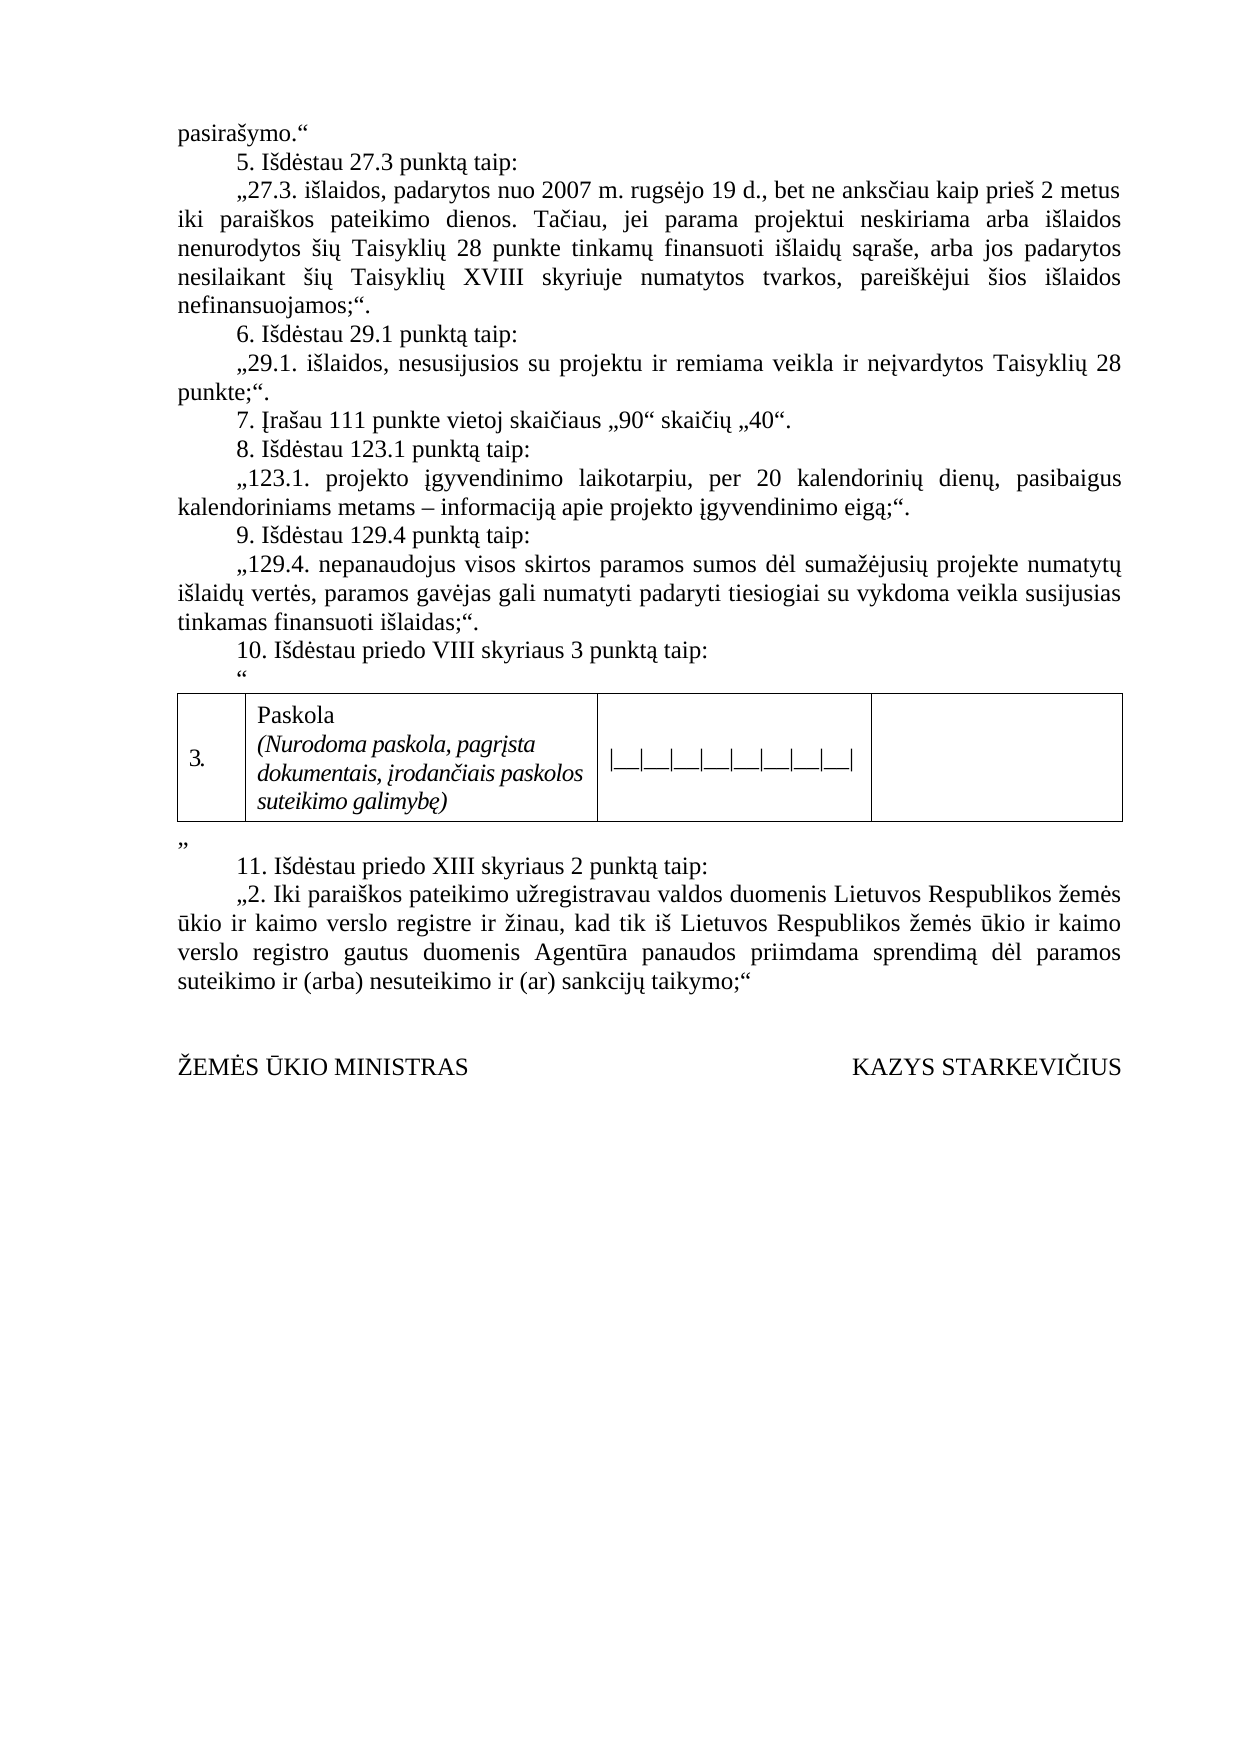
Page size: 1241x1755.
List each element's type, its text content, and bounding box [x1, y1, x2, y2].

text “ [177, 664, 1122, 693]
text pasirašymo.“ [177, 118, 1122, 147]
text „27.3. išlaidos, padarytos nuo 2007 m. rugsėjo 19 d., bet ne anksčiau kaip prieš 2 metus iki paraiškos pateikimo dienos. Tačiau, jei parama projektui neskiriama arba išlaidos nenurodytos šių Taisyklių 28 punkte tinkamų finansuoti išlaidų sąraše, arba jos padarytos nesilaikant šių Taisyklių XVIII skyriuje numatytos tvarkos, pareiškėjui šios išlaidos nefinansuojamos;“. [177, 176, 1122, 319]
table_header 3. [178, 694, 245, 821]
text 5. Išdėstau 27.3 punktą taip: [177, 147, 1122, 176]
text 9. Išdėstau 129.4 punktą taip: [177, 521, 1122, 549]
text 11. Išdėstau priedo XIII skyriaus 2 punktą taip: [177, 851, 1122, 879]
text 6. Išdėstau 29.1 punktą taip: [177, 319, 1122, 348]
text „129.4. nepanaudojus visos skirtos paramos sumos dėl sumažėjusių projekte numatytų išlaidų vertės, paramos gavėjas gali numatyti padaryti tiesiogiai su vykdoma veikla susijusias tinkamas finansuoti išlaidas;“. [177, 549, 1122, 636]
table_header |__|__|__|__|__|__|__|__| [598, 694, 871, 821]
text 8. Išdėstau 123.1 punktą taip: [177, 434, 1122, 463]
text 10. Išdėstau priedo VIII skyriaus 3 punktą taip: [177, 636, 1122, 664]
text „ [177, 822, 1122, 851]
text „2. Iki paraiškos pateikimo užregistravau valdos duomenis Lietuvos Respublikos žemės ūkio ir kaimo verslo registre ir žinau, kad tik iš Lietuvos Respublikos žemės ūkio ir kaimo verslo registro gautus duomenis Agentūra panaudos priimdama sprendimą dėl paramos suteikimo ir (arba) nesuteikimo ir (ar) sankcijų taikymo;“ [177, 879, 1122, 994]
text „29.1. išlaidos, nesusijusios su projektu ir remiama veikla ir neįvardytos Taisyklių 28 punkte;“. [177, 348, 1122, 406]
text 7. Įrašau 111 punkte vietoj skaičiaus „90“ skaičių „40“. [177, 406, 1122, 434]
text „123.1. projekto įgyvendinimo laikotarpiu, per 20 kalendorinių dienų, pasibaigus kalendoriniams metams – informaciją apie projekto įgyvendinimo eigą;“. [177, 463, 1122, 521]
table_header Paskola (Nurodoma paskola, pagrįsta dokumentais, įrodančiais paskolos suteikimo galimybę) [246, 694, 597, 821]
table_header [872, 694, 1122, 821]
text Žemės ūkio ministras Kazys Starkevičius [177, 1052, 1122, 1081]
